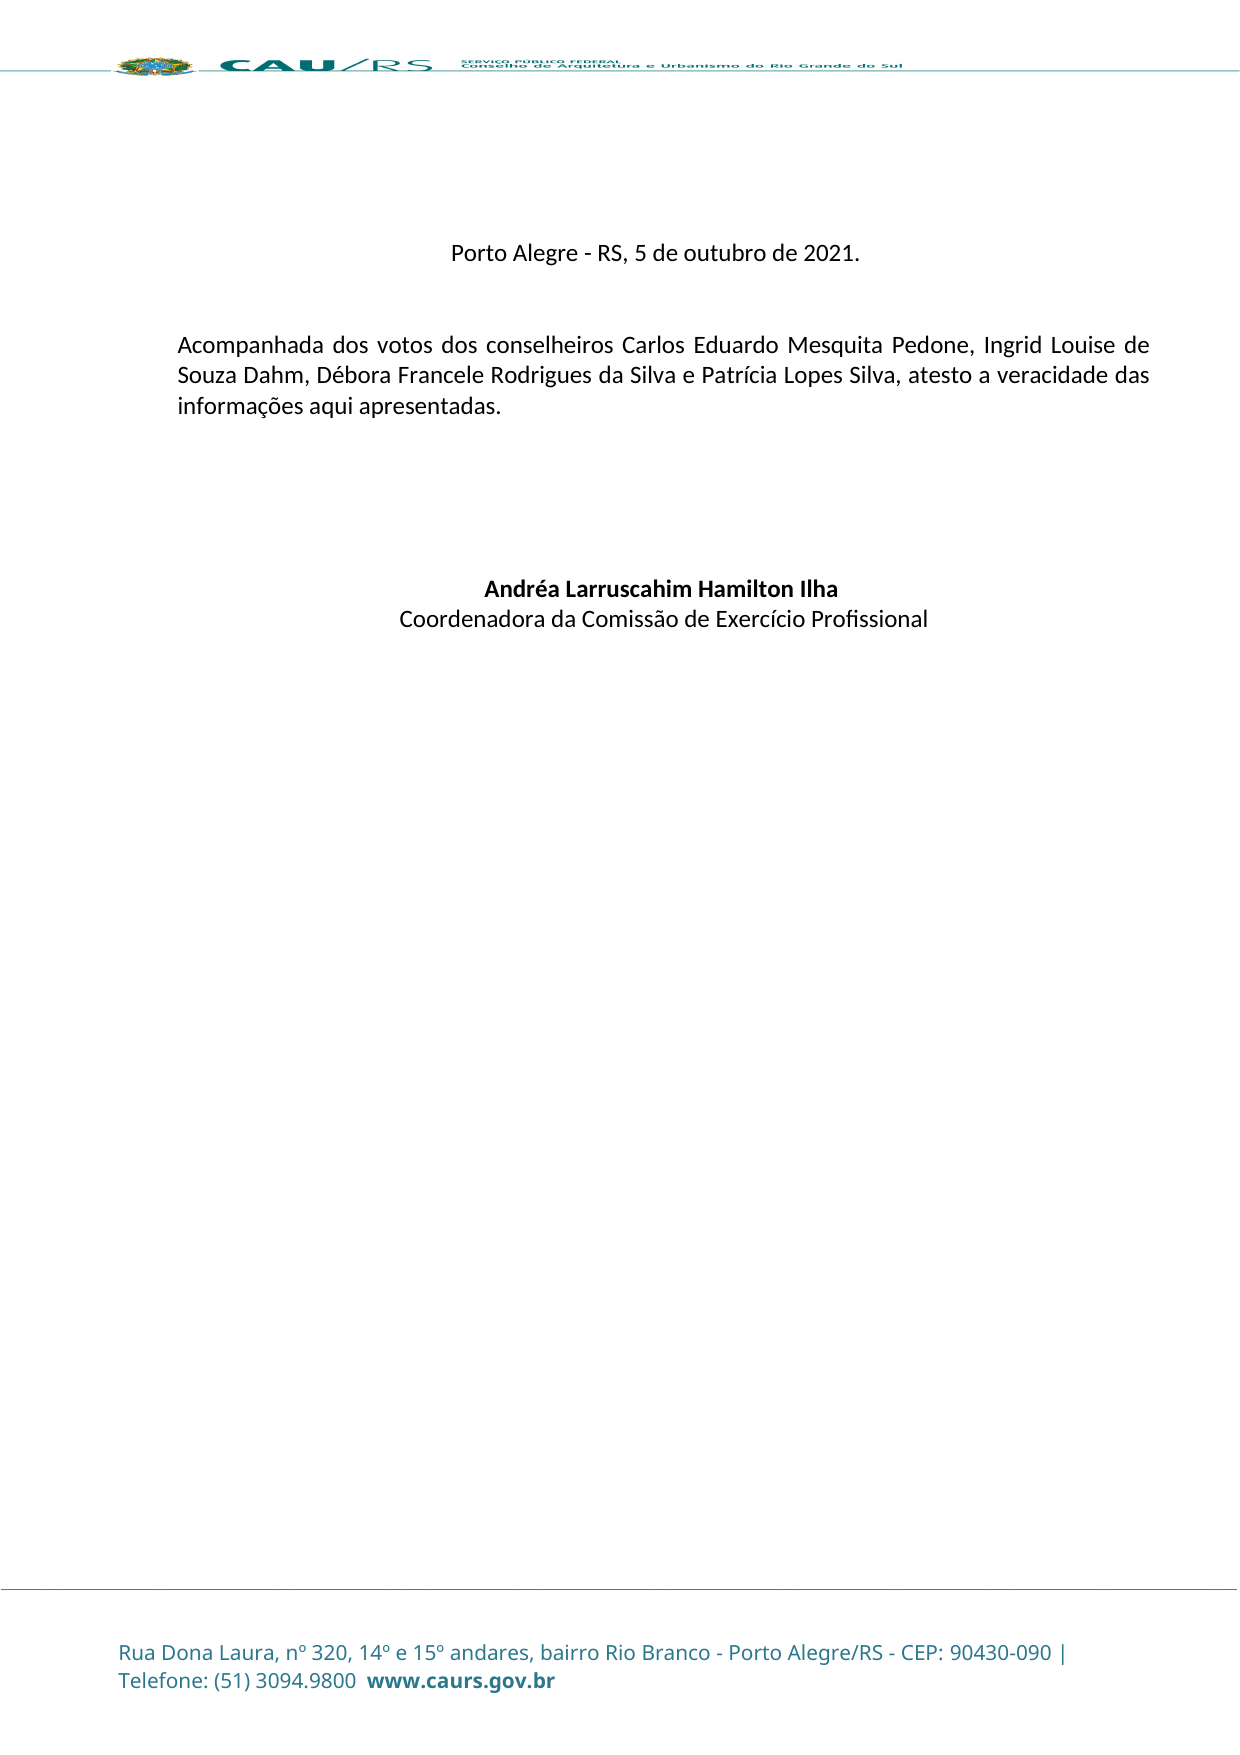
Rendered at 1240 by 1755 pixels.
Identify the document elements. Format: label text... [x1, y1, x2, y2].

text Andréa Larruscahim Hamilton Ilha [177, 573, 1151, 603]
text Coordenadora da Comissão de Exercício Profissional [177, 603, 1151, 634]
text Porto Alegre - RS, 5 de outubro de 2021. [177, 237, 1151, 268]
text Acompanhada dos votos dos conselheiros Carlos Eduardo Mesquita Pedone, Ingrid Louise de Souza Dahm, Débora Francele Rodrigues da Silva e Patrícia Lopes Silva, atesto a veracidade das informações aqui apresentadas. [177, 329, 1151, 420]
